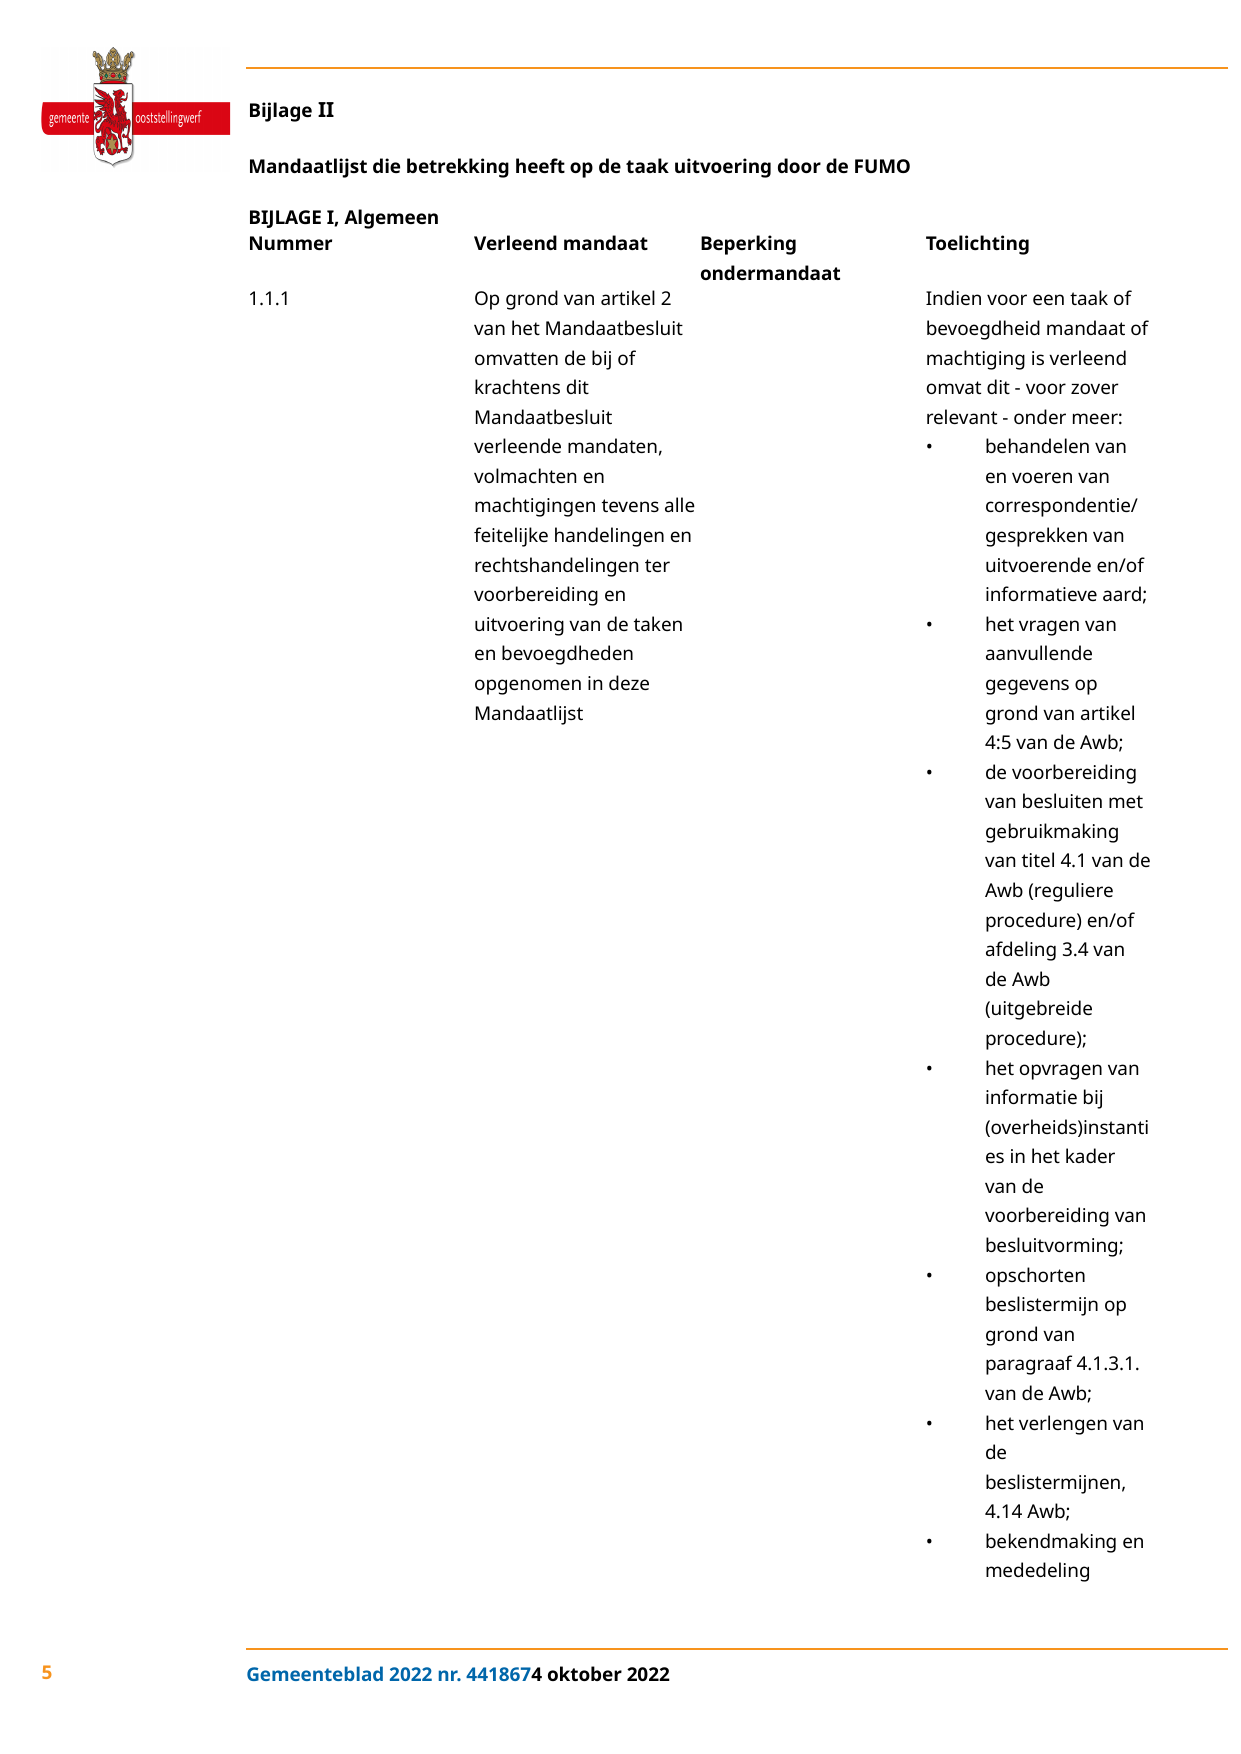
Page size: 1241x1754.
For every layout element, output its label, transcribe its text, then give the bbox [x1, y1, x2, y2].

picture [41, 47, 231, 172]
table_cell Indien voor een taak of bevoegdheid mandaat of machtiging is verleend omvat dit - voor zover relevant - onder meer: behandelen van en voeren van correspondentie/ gesprekken van uitvoerende en/of informatieve aard; het vragen van aanvullende gegevens op grond van artikel 4:5 van de Awb; de voorbereiding van besluiten met gebruikmaking van titel 4.1 van de Awb (reguliere procedure) en/of afdeling 3.4 van de Awb (uitgebreide procedure); het opvragen van informatie bij (overheids)instanties in het kader van de voorbereiding van besluitvorming; opschorten beslistermijn op grond van paragraaf 4.1.3.1. van de Awb; het verlengen van de beslistermijnen, 4.14 Awb; bekendmaking en mededeling [926, 286, 1152, 1583]
table_cell Verleend mandaat [474, 230, 700, 286]
text Bijlage II [248, 95, 1152, 123]
table_cell Toelichting [926, 230, 1152, 286]
table_cell BIJLAGE I, Algemeen [248, 205, 1152, 230]
table_cell [700, 286, 926, 1583]
table_cell Nummer [248, 230, 474, 286]
table_cell [248, 179, 1152, 204]
table_cell Op grond van artikel 2 van het Mandaatbesluit omvatten de bij of krachtens dit Mandaatbesluit verleende mandaten, volmachten en machtigingen tevens alle feitelijke handelingen en rechtshandelingen ter voorbereiding en uitvoering van de taken en bevoegdheden opgenomen in deze Mandaatlijst [474, 286, 700, 1583]
table_header Mandaatlijst die betrekking heeft op de taak uitvoering door de FUMO [248, 153, 1152, 179]
table_cell Beperking ondermandaat [700, 230, 926, 286]
table_cell 1.1.1 [248, 286, 474, 1583]
